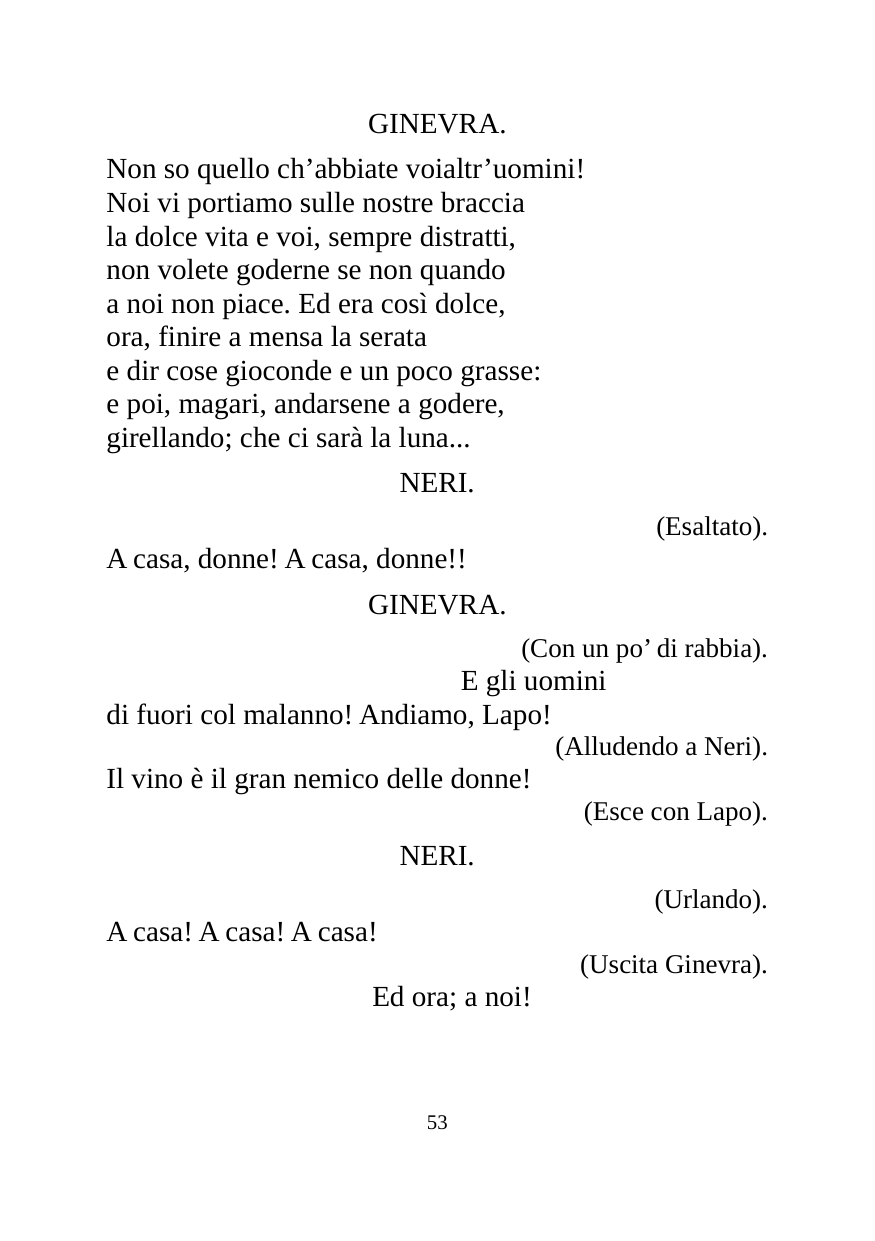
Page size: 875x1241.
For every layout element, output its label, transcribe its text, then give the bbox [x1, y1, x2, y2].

text GINEVRA. [106, 106, 768, 140]
text NERI. [106, 838, 768, 872]
text NERI. [106, 465, 768, 499]
text Non so quello ch’abbiate voialtr’uomini! Noi vi portiamo sulle nostre braccia la dolce vita e voi, sempre distratti, non volete goderne se non quando a noi non piace. Ed era così dolce, ora, finire a mensa la serata e dir cose gioconde e un poco grasse: e poi, magari, andarsene a godere, girellando; che ci sarà la luna... [106, 152, 768, 453]
text (Esce con Lapo). [77, 795, 768, 826]
text (Urlando). [77, 883, 768, 914]
text (Con un po’ di rabbia). [77, 632, 768, 663]
text Ed ora; a noi! [106, 979, 768, 1013]
text Il vino è il gran nemico delle donne! [106, 762, 768, 795]
text A casa! A casa! A casa! [106, 914, 768, 948]
text (Uscita Ginevra). [77, 948, 768, 979]
text GINEVRA. [106, 587, 768, 621]
text (Alludendo a Neri). [77, 731, 768, 762]
text A casa, donne! A casa, donne!! [106, 542, 768, 575]
text (Esaltato). [77, 511, 768, 542]
text E gli uomini di fuori col malanno! Andiamo, Lapo! [106, 663, 768, 731]
